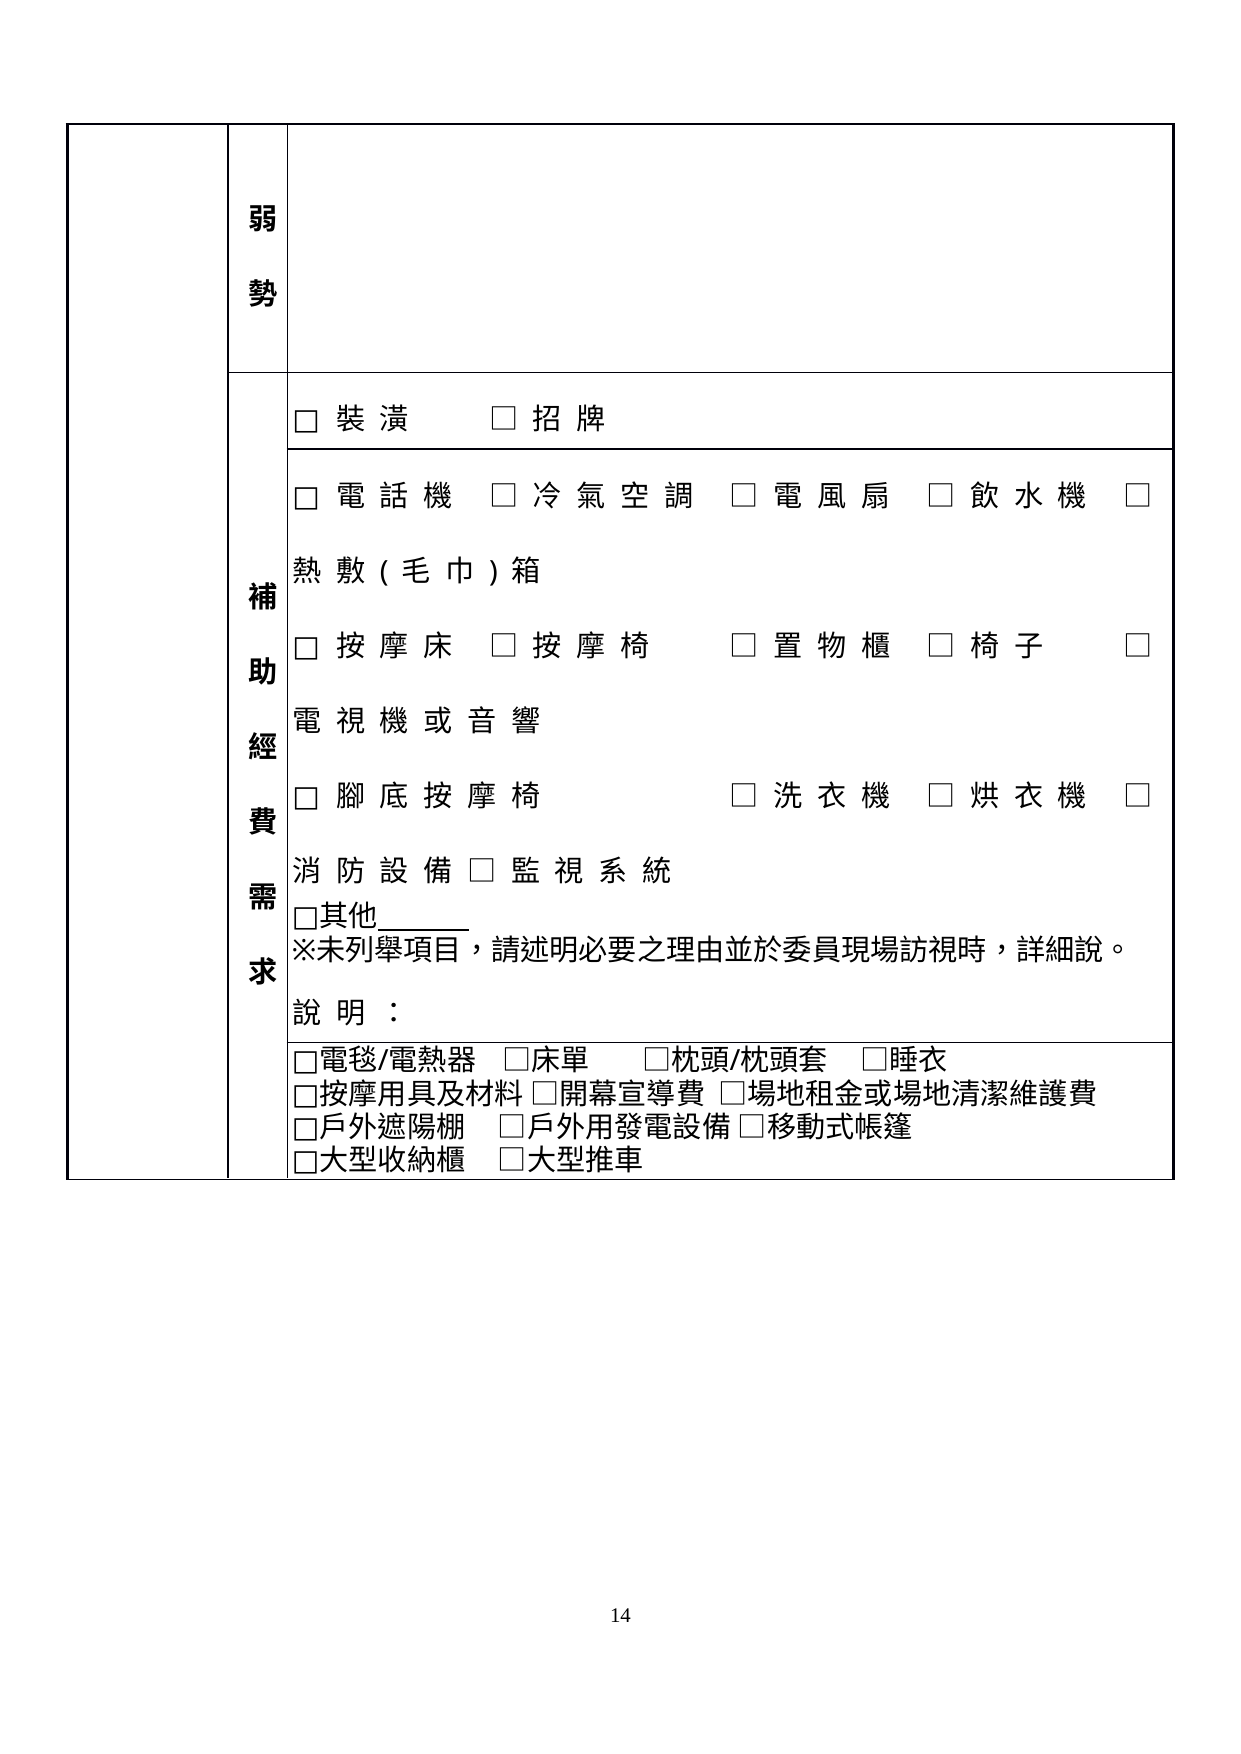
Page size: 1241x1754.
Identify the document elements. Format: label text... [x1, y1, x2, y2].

table_cell □電話機 □冷氣空調 □電風扇 □飲水機 □熱敷(毛巾)箱 □按摩床 □按摩椅 □置物櫃 □椅子 □電視機或音響 □腳底按摩椅 □洗衣機 □烘衣機 □消防設備□監視系統 □其他 ※未列舉項目，請述明必要之理由並於委員現場訪視時，詳細說。 說明： [288, 450, 1172, 1042]
table_cell [288, 125, 1172, 372]
table_cell □裝潢 □招牌 [288, 373, 1172, 448]
table_cell 補助經費需求 [229, 373, 287, 1178]
table_cell □電毯/電熱器 □床單 □枕頭/枕頭套 □睡衣 □按摩用具及材料 □開幕宣導費 □場地租金或場地清潔維護費 □戶外遮陽棚 □戶外用發電設備 □移動式帳篷 □大型收納櫃 □大型推車 [288, 1043, 1172, 1178]
table_cell 弱勢 [229, 125, 287, 372]
table_cell [69, 125, 227, 1178]
